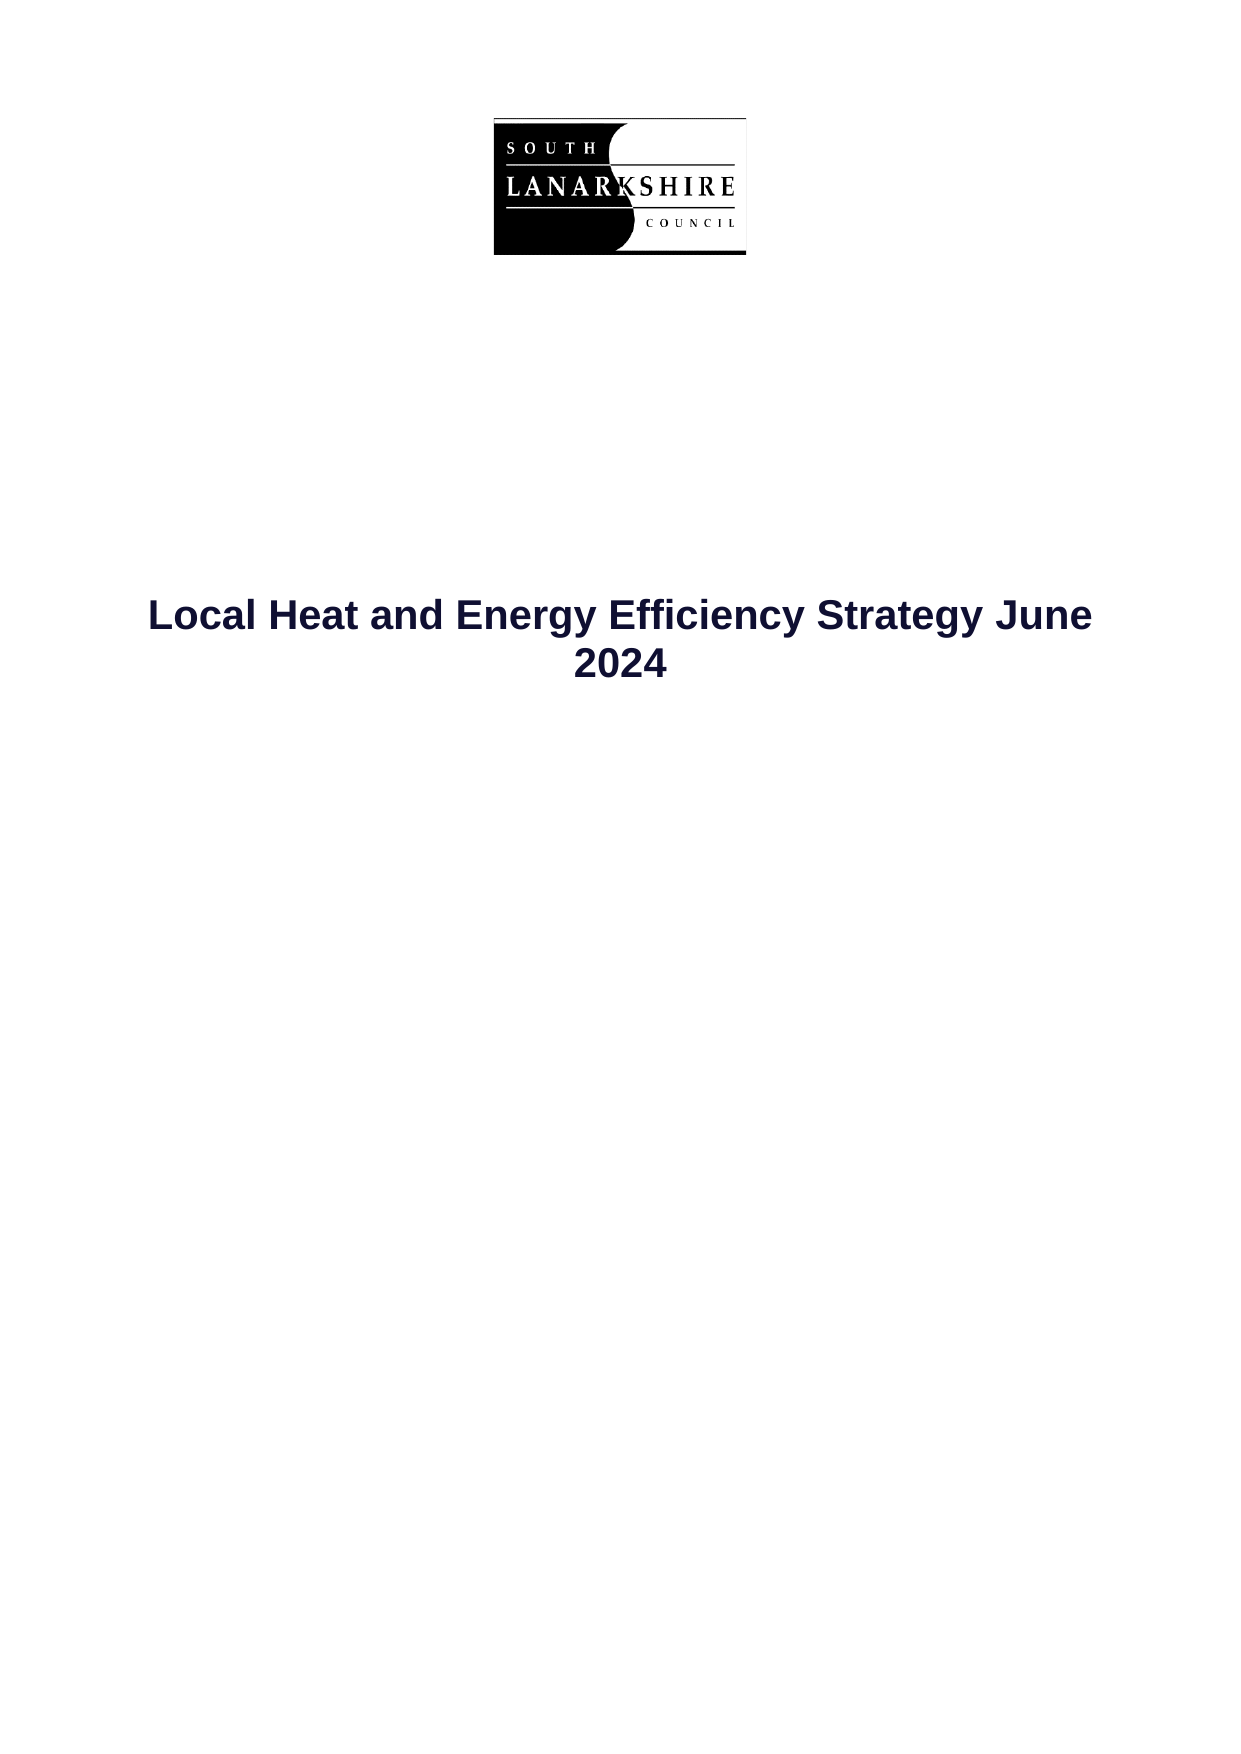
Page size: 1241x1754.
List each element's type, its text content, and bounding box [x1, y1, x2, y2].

subtitle Local Heat and Energy Efficiency Strategy June 2024 [118, 590, 1122, 686]
